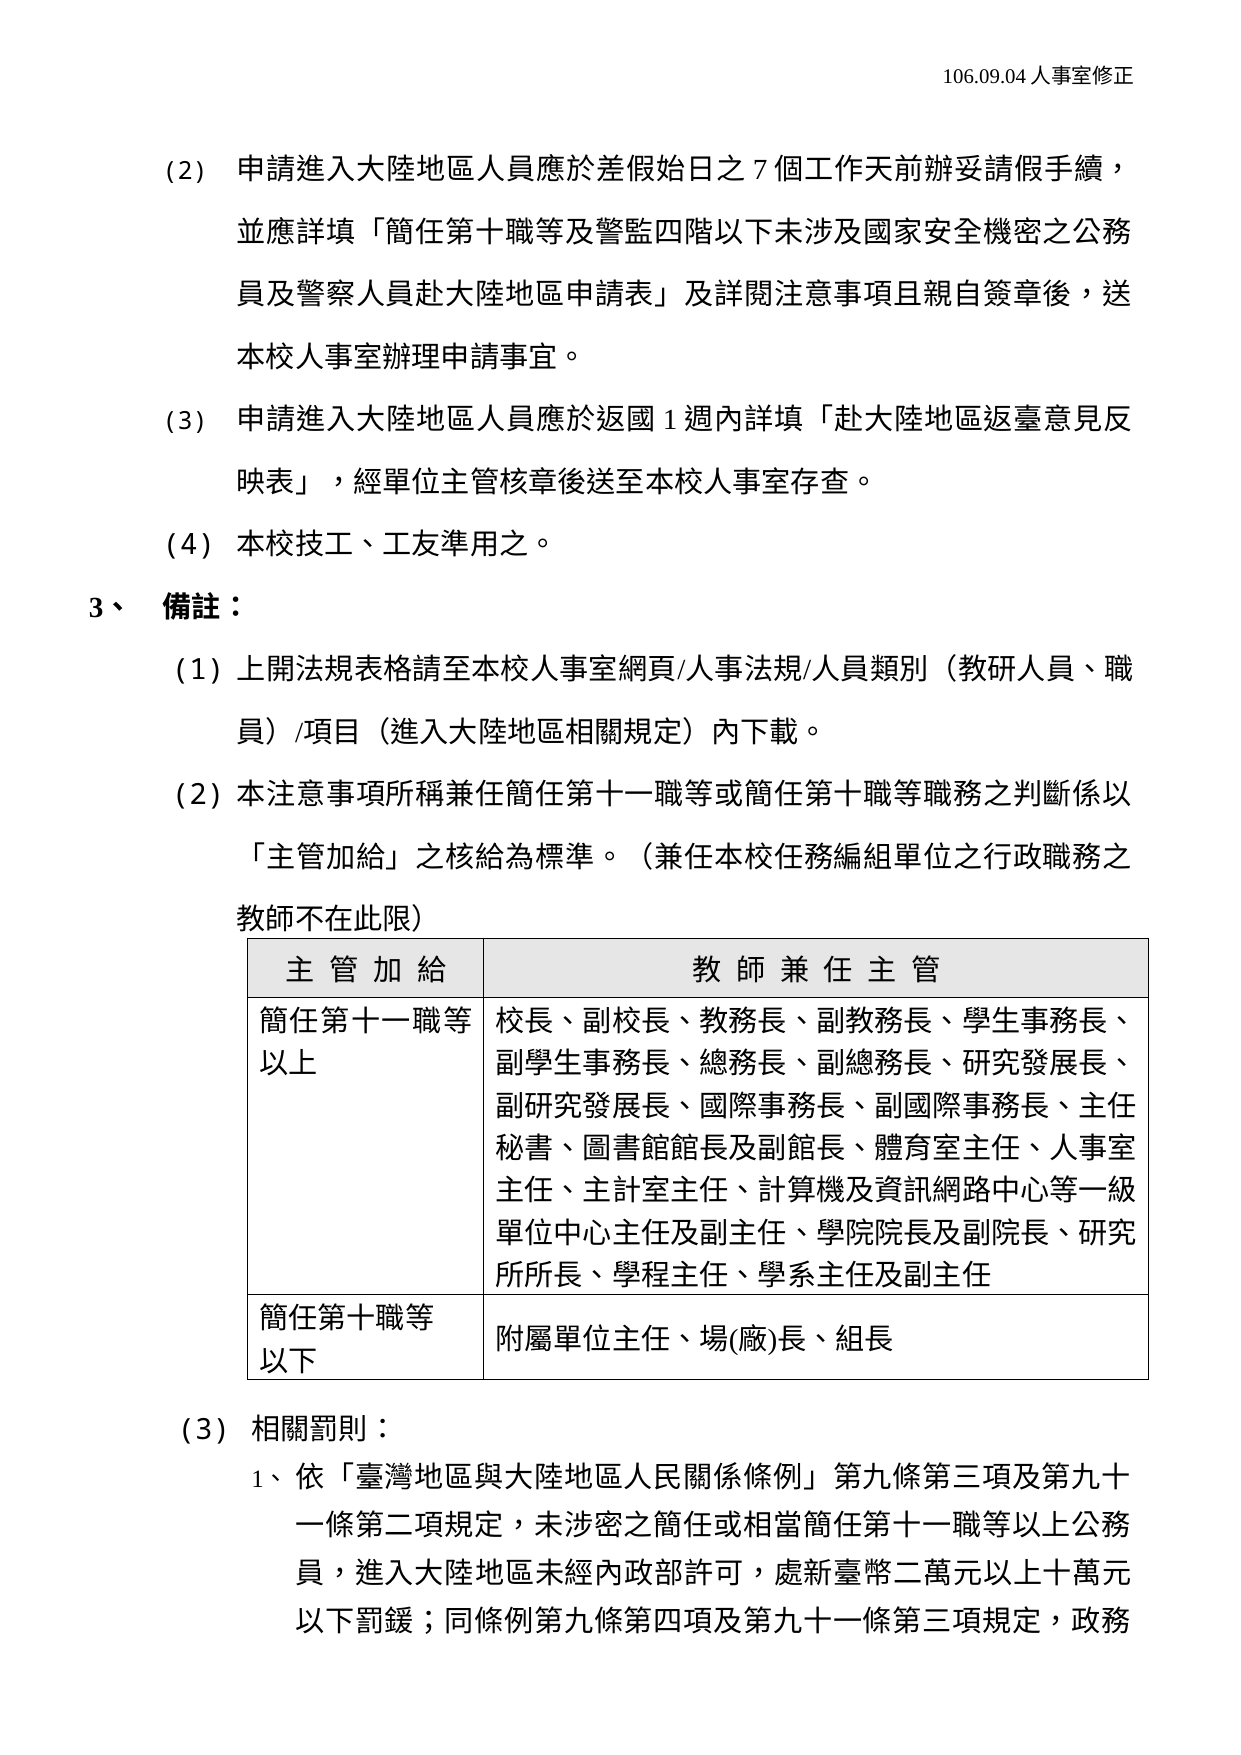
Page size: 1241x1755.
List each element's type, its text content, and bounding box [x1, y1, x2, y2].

list 申請進入大陸地區人員應於返國1週內詳填「赴大陸地區返臺意見反映表」，經單位主管核章後送至本校人事室存查。 [162, 375, 1134, 500]
table_header 教 師 兼 任 主 管 [484, 939, 1148, 997]
list 依「臺灣地區與大陸地區人民關係條例」第九條第三項及第九十一條第二項規定，未涉密之簡任或相當簡任第十一職等以上公務員，進入大陸地區未經內政部許可，處新臺幣二萬元以上十萬元以下罰鍰；同條例第九條第四項及第九十一條第三項規定，政務 [251, 1449, 1134, 1641]
table_cell 校長、副校長、教務長、副教務長、學生事務長、副學生事務長、總務長、副總務長、研究發展長、副研究發展長、國際事務長、副國際事務長、主任秘書、圖書館館長及副館長、體育室主任、人事室主任、主計室主任、計算機及資訊網路中心等一級單位中心主任及副主任、學院院長及副院長、研究所所長、學程主任、學系主任及副主任 [484, 998, 1148, 1294]
table_cell 簡任第十一職等以上 [248, 998, 483, 1294]
table_cell 附屬單位主任、場(廠)長、組長 [484, 1295, 1148, 1379]
list 本校技工、工友準用之。 [162, 500, 1134, 563]
table_cell 簡任第十職等 以下 [248, 1295, 483, 1379]
list 本注意事項所稱兼任簡任第十一職等或簡任第十職等職務之判斷係以「主管加給」之核給為標準。（兼任本校任務編組單位之行政職務之教師不在此限） [172, 750, 1134, 938]
list 備註： [89, 563, 1134, 625]
table_header 主 管 加 給 [248, 939, 483, 997]
list 相關罰則： [177, 1399, 1134, 1449]
list 上開法規表格請至本校人事室網頁/人事法規/人員類別（教研人員、職員）/項目（進入大陸地區相關規定）內下載。 [172, 625, 1134, 750]
list 申請進入大陸地區人員應於差假始日之7個工作天前辦妥請假手續，並應詳填「簡任第十職等及警監四階以下未涉及國家安全機密之公務員及警察人員赴大陸地區申請表」及詳閱注意事項且親自簽章後，送本校人事室辦理申請事宜。 [162, 125, 1134, 375]
